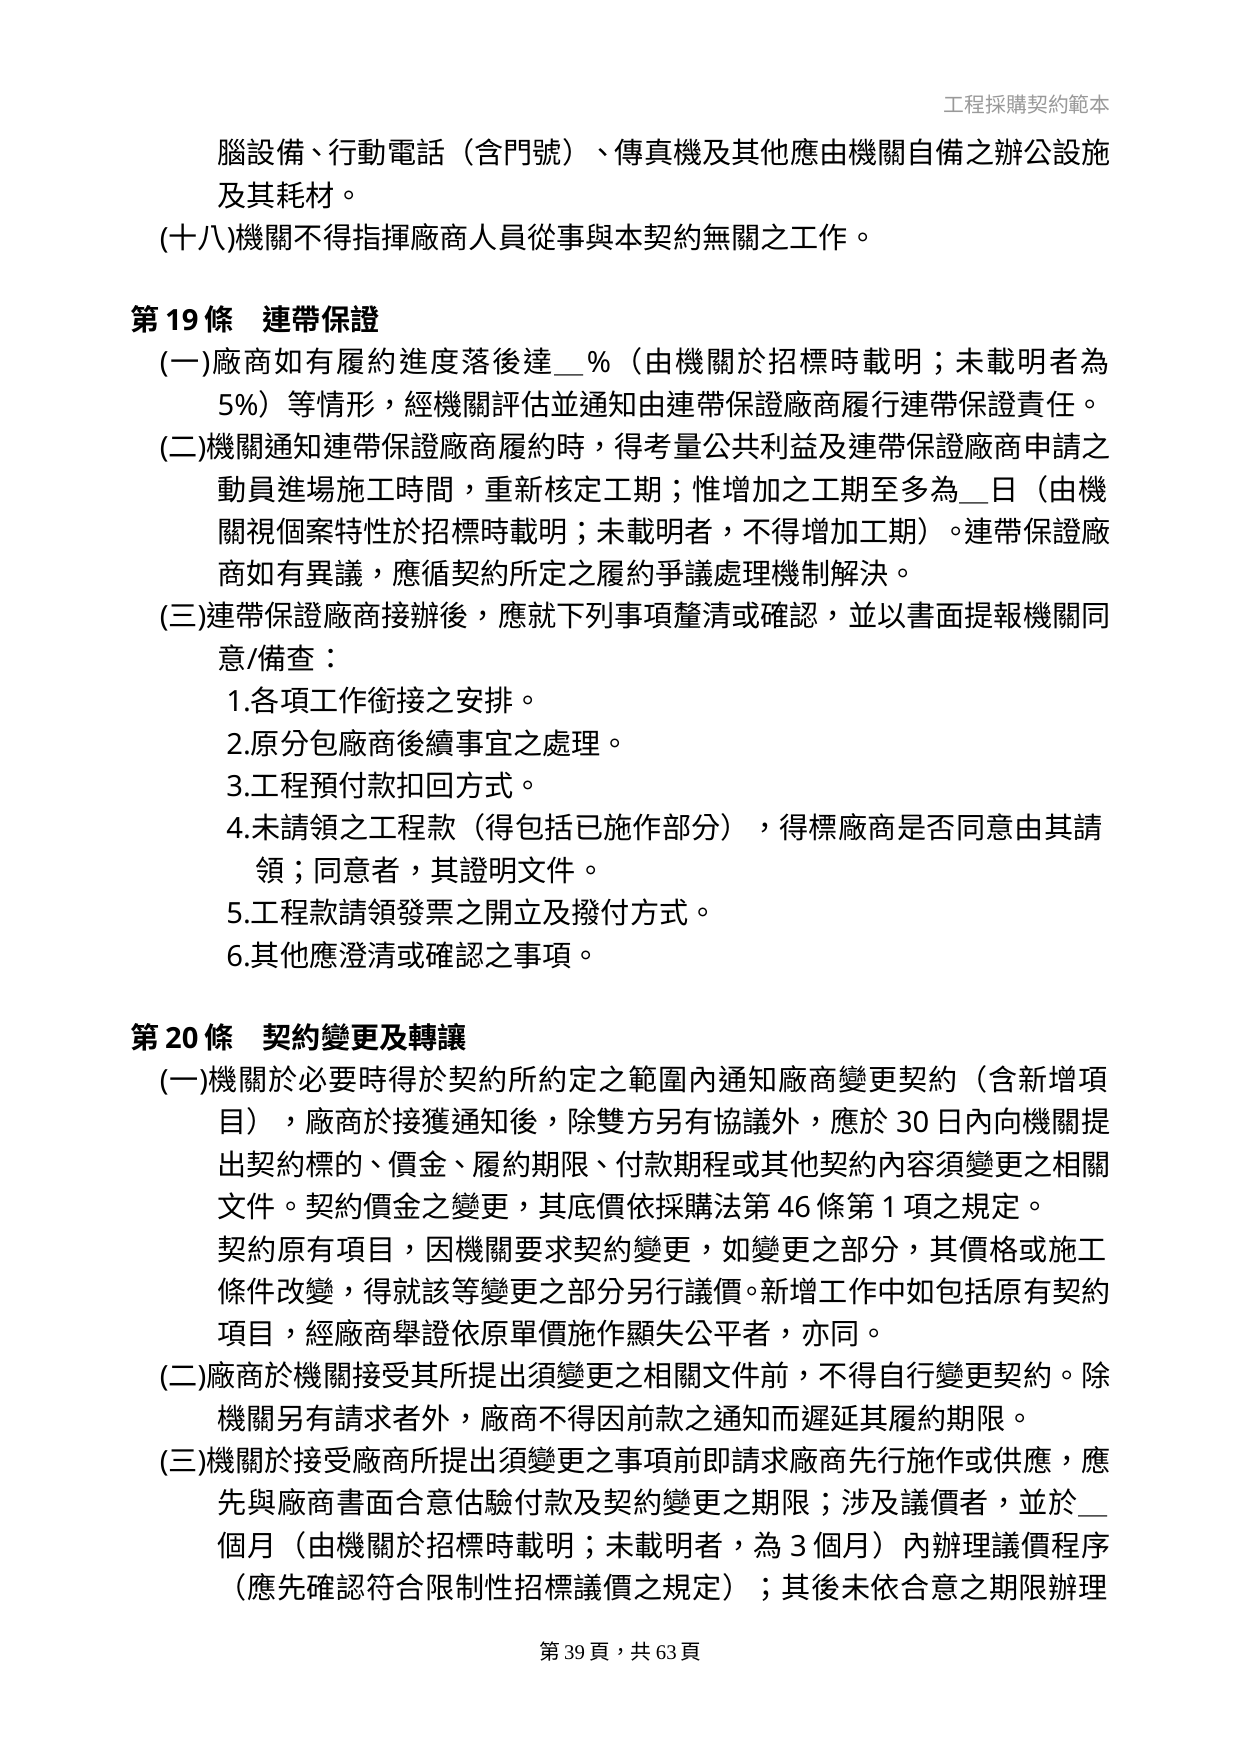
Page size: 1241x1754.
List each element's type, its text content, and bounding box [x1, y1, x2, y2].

text 6.其他應澄清或確認之事項。 [226, 932, 1104, 974]
text 第19條 連帶保證 [130, 297, 1110, 339]
text (一)機關於必要時得於契約所約定之範圍內通知廠商變更契約（含新增項目），廠商於接獲通知後，除雙方另有協議外，應於30日內向機關提出契約標的、價金、履約期限、付款期程或其他契約內容須變更之相關文件。契約價金之變更，其底價依採購法第46條第1項之規定。 [159, 1057, 1110, 1226]
text 3.工程預付款扣回方式。 [226, 763, 1104, 805]
text 第20條 契約變更及轉讓 [130, 1014, 1110, 1057]
text 契約原有項目，因機關要求契約變更，如變更之部分，其價格或施工條件改變，得就該等變更之部分另行議價。新增工作中如包括原有契約項目，經廠商舉證依原單價施作顯失公平者，亦同。 [217, 1226, 1110, 1353]
text (三)機關於接受廠商所提出須變更之事項前即請求廠商先行施作或供應，應先與廠商書面合意估驗付款及契約變更之期限；涉及議價者，並於＿個月（由機關於招標時載明；未載明者，為3個月）內辦理議價程序（應先確認符合限制性招標議價之規定）；其後未依合意之期限辦理或僅部分辦理者，廠商因此增加之必要費用及合理利潤，由機關負擔。 [159, 1438, 1110, 1607]
text (二)廠商於機關接受其所提出須變更之相關文件前，不得自行變更契約。除機關另有請求者外，廠商不得因前款之通知而遲延其履約期限。 [159, 1353, 1110, 1438]
text 5.工程款請領發票之開立及撥付方式。 [226, 890, 1104, 932]
text 腦設備、行動電話（含門號）、傳真機及其他應由機關自備之辦公設施及其耗材。 [159, 130, 1110, 214]
text 4.未請領之工程款（得包括已施作部分），得標廠商是否同意由其請領；同意者，其證明文件。 [226, 805, 1104, 890]
text (一)廠商如有履約進度落後達＿%（由機關於招標時載明；未載明者為5%）等情形，經機關評估並通知由連帶保證廠商履行連帶保證責任。 [159, 339, 1110, 424]
text 1.各項工作銜接之安排。 [226, 678, 1104, 720]
text 2.原分包廠商後續事宜之處理。 [226, 720, 1104, 763]
text (三)連帶保證廠商接辦後，應就下列事項釐清或確認，並以書面提報機關同意/備查： [159, 593, 1110, 678]
text (二)機關通知連帶保證廠商履約時，得考量公共利益及連帶保證廠商申請之動員進場施工時間，重新核定工期；惟增加之工期至多為＿日（由機關視個案特性於招標時載明；未載明者，不得增加工期）。連帶保證廠商如有異議，應循契約所定之履約爭議處理機制解決。 [159, 424, 1110, 593]
text (十八)機關不得指揮廠商人員從事與本契約無關之工作。 [159, 214, 1110, 257]
